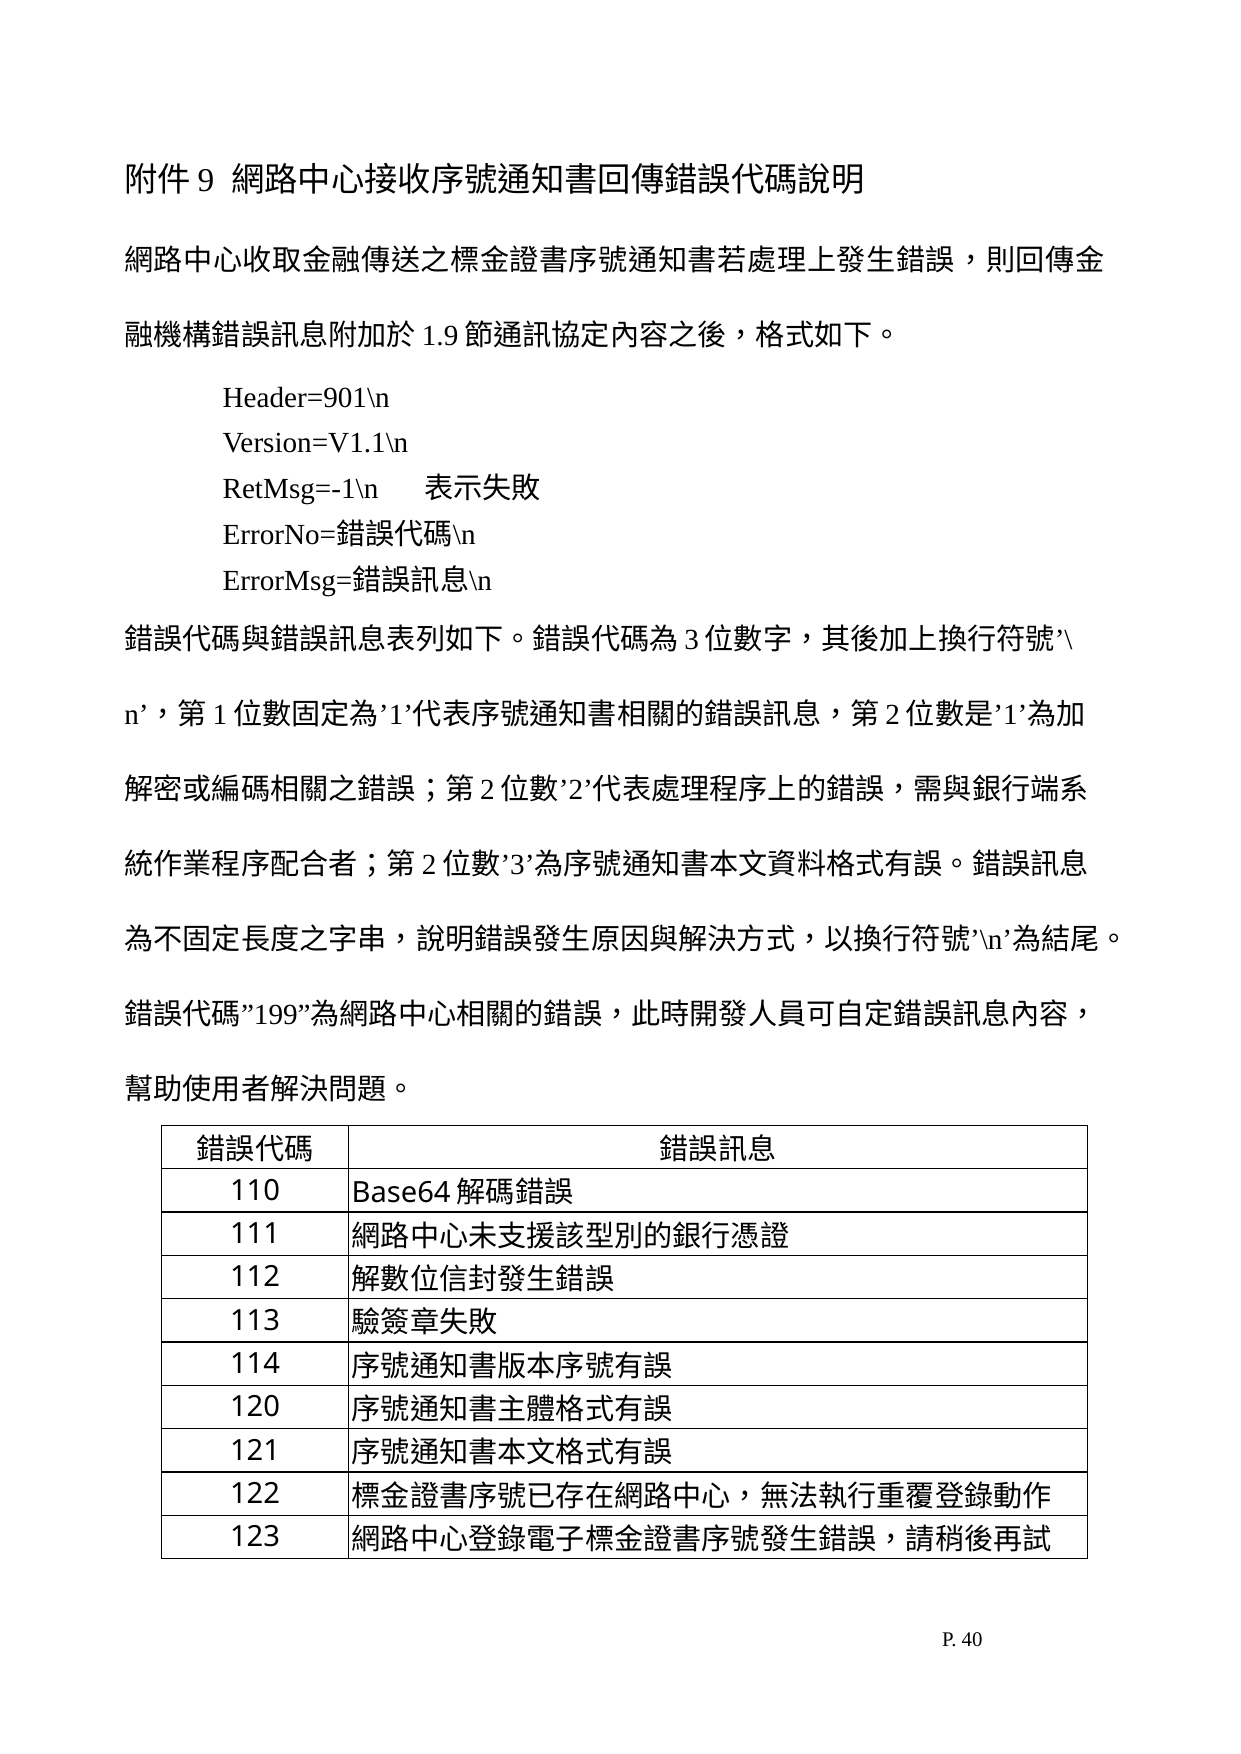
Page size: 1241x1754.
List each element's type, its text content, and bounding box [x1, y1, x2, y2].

subtitle 附件9 網路中心接收序號通知書回傳錯誤代碼說明 [124, 139, 1104, 214]
text RetMsg=-1\n 表示失敗 [124, 462, 1104, 508]
table_cell 序號通知書本文格式有誤 [349, 1429, 1087, 1471]
table_cell Base64解碼錯誤 [349, 1169, 1087, 1211]
table_header 錯誤訊息 [349, 1126, 1087, 1168]
text ErrorMsg=錯誤訊息\n [124, 554, 1104, 599]
table_cell 123 [162, 1516, 348, 1558]
text ErrorNo=錯誤代碼\n [124, 508, 1104, 554]
table_header 錯誤代碼 [162, 1126, 348, 1168]
table_cell 113 [162, 1299, 348, 1341]
text Header=901\n [124, 370, 1104, 416]
table_cell 網路中心登錄電子標金證書序號發生錯誤，請稍後再試 [349, 1516, 1087, 1558]
table_cell 112 [162, 1256, 348, 1298]
table_cell 121 [162, 1429, 348, 1471]
table_cell 110 [162, 1169, 348, 1211]
table_cell 122 [162, 1473, 348, 1515]
table_cell 網路中心未支援該型別的銀行憑證 [349, 1213, 1087, 1255]
text 網路中心收取金融傳送之標金證書序號通知書若處理上發生錯誤，則回傳金融機構錯誤訊息附加於1.9節通訊協定內容之後，格式如下。 [124, 220, 1104, 370]
text 錯誤代碼與錯誤訊息表列如下。錯誤代碼為3位數字，其後加上換行符號’\n’，第1位數固定為’1’代表序號通知書相關的錯誤訊息，第2位數是’1’為加解密或編碼相關之錯誤；第2位數’2’代表處理程序上的錯誤，需與銀行端系統作業程序配合者；第2位數’3’為序號通知書本文資料格式有誤。錯誤訊息為不固定長度之字串，說明錯誤發生原因與解決方式，以換行符號’\n’為結尾。錯誤代碼”199”為網路中心相關的錯誤，此時開發人員可自定錯誤訊息內容，幫助使用者解決問題。 [124, 599, 1104, 1124]
table_cell 114 [162, 1343, 348, 1385]
table_cell 111 [162, 1213, 348, 1255]
table_cell 序號通知書主體格式有誤 [349, 1386, 1087, 1428]
table_cell 120 [162, 1386, 348, 1428]
table_cell 驗簽章失敗 [349, 1299, 1087, 1341]
table_cell 序號通知書版本序號有誤 [349, 1343, 1087, 1385]
text Version=V1.1\n [124, 416, 1104, 462]
table_cell 解數位信封發生錯誤 [349, 1256, 1087, 1298]
table_cell 標金證書序號已存在網路中心，無法執行重覆登錄動作 [349, 1473, 1087, 1515]
